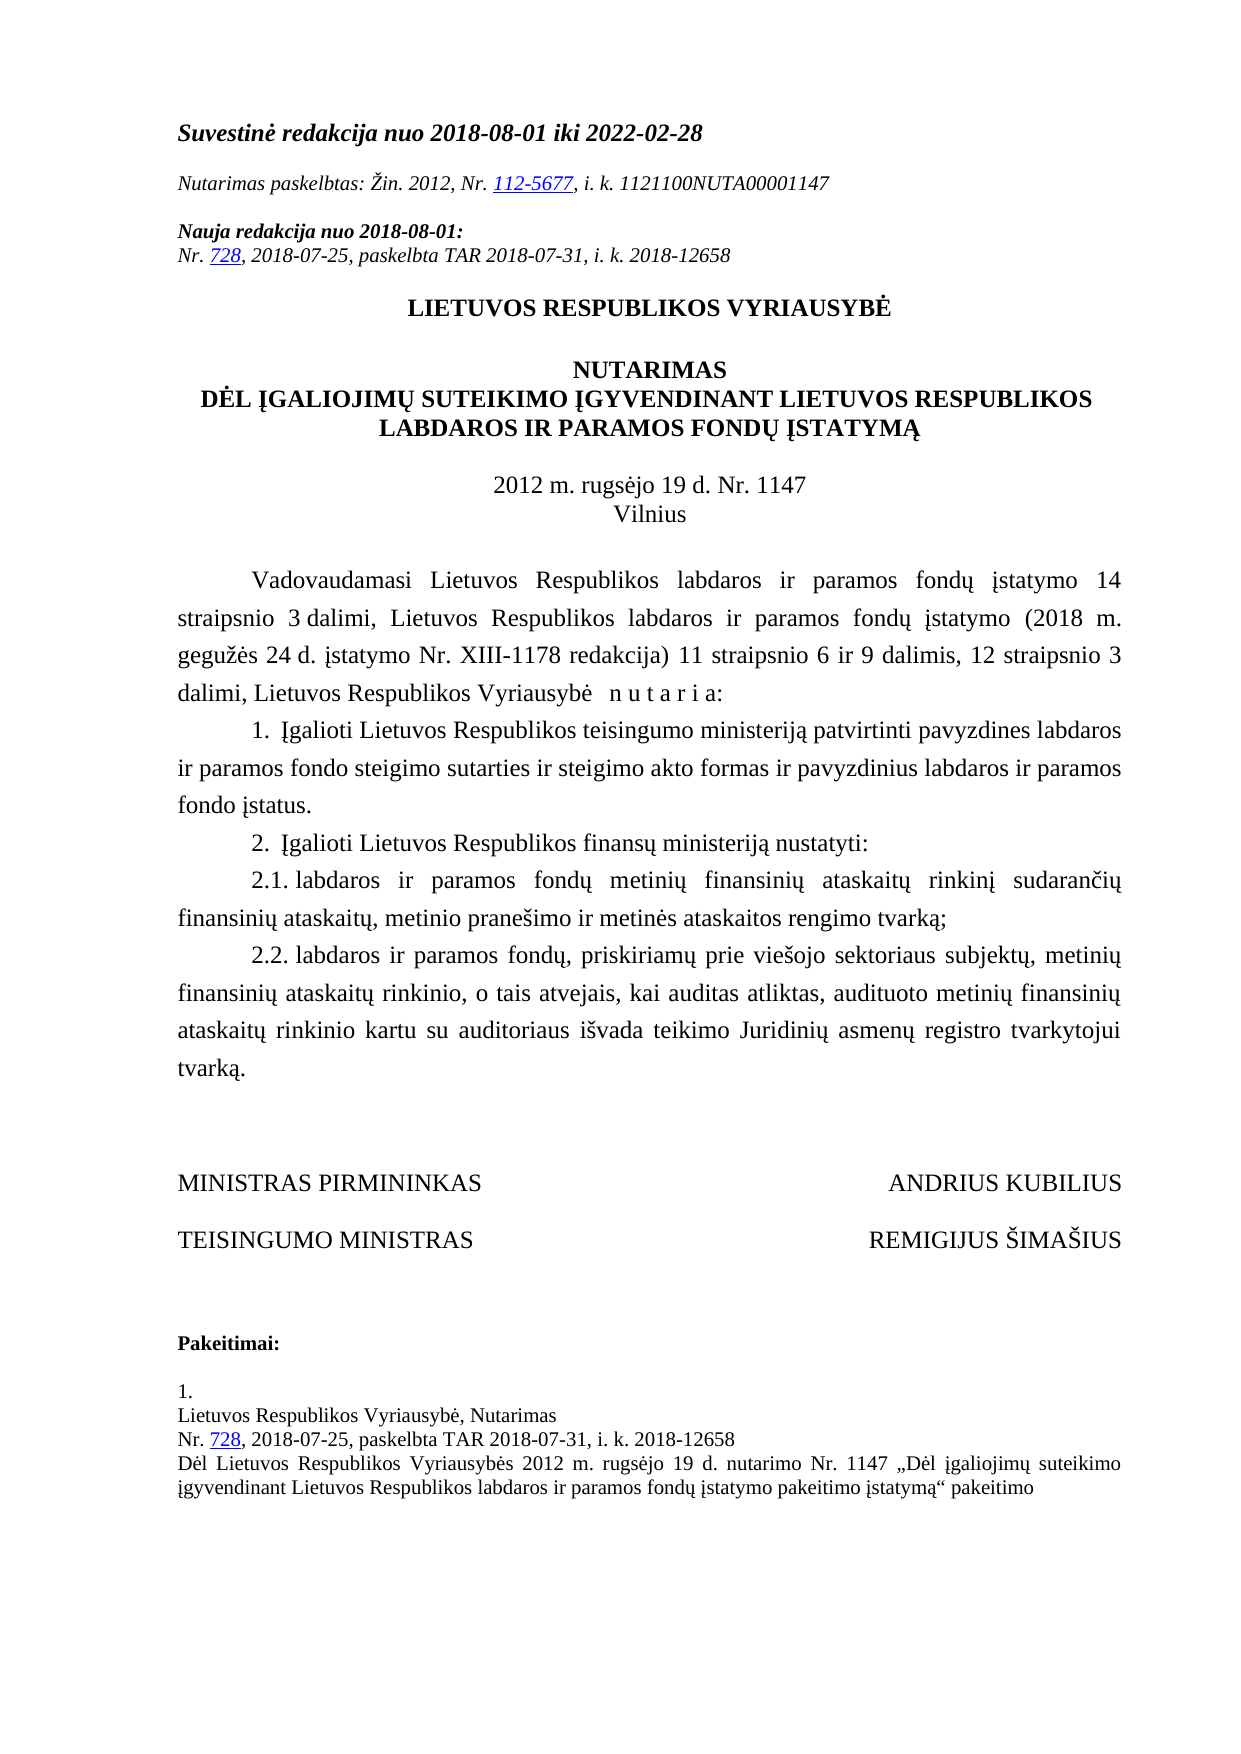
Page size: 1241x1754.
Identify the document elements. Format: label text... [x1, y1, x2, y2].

text Pakeitimai: [177, 1331, 1122, 1355]
text Nr. 728, 2018-07-25, paskelbta TAR 2018-07-31, i. k. 2018-12658 [177, 243, 1122, 267]
text 2.1. labdaros ir paramos fondų metinių finansinių ataskaitų rinkinį sudarančių finansinių ataskaitų, metinio pranešimo ir metinės ataskaitos rengimo tvarką; [177, 857, 1122, 932]
text DĖL ĮGALIOJIMŲ SUTEIKIMO ĮGYVENDINANT LIETUVOS RESPUBLIKOS LABDAROS IR PARAMOS FONDŲ ĮSTATYMĄ [177, 384, 1122, 442]
text Nutarimas paskelbtas: Žin. 2012, Nr. 112-5677, i. k. 1121100NUTA00001147 [177, 171, 1122, 195]
text Nr. 728, 2018-07-25, paskelbta TAR 2018-07-31, i. k. 2018-12658 [177, 1427, 1122, 1451]
text TEISINGUMO MINISTRAS REMIGIJUS ŠIMAŠIUS [177, 1225, 1122, 1254]
text Vadovaudamasi Lietuvos Respublikos labdaros ir paramos fondų įstatymo 14 straipsnio 3 dalimi, Lietuvos Respublikos labdaros ir paramos fondų įstatymo (2018 m. gegužės 24 d. įstatymo Nr. XIII-1178 redakcija) 11 straipsnio 6 ir 9 dalimis, 12 straipsnio 3 dalimi, Lietuvos Respublikos Vyriausybė nutaria: [177, 557, 1122, 707]
text NUTARIMAS [177, 355, 1122, 384]
text 1. [177, 1379, 1122, 1403]
text Lietuvos Respublikos Vyriausybė, Nutarimas [177, 1403, 1122, 1427]
text 2012 m. rugsėjo 19 d. Nr. 1147 [177, 470, 1122, 499]
text 2. Įgalioti Lietuvos Respublikos finansų ministeriją nustatyti: [177, 819, 1122, 857]
text LIETUVOS RESPUBLIKOS VYRIAUSYBĖ [177, 293, 1122, 322]
text Vilnius [177, 499, 1122, 528]
text MINISTRAS PIRMININKAS ANDRIUS KUBILIUS [177, 1168, 1122, 1197]
text Nauja redakcija nuo 2018-08-01: [177, 219, 1122, 243]
text 1. Įgalioti Lietuvos Respublikos teisingumo ministeriją patvirtinti pavyzdines labdaros ir paramos fondo steigimo sutarties ir steigimo akto formas ir pavyzdinius labdaros ir paramos fondo įstatus. [177, 707, 1122, 819]
text 2.2. labdaros ir paramos fondų, priskiriamų prie viešojo sektoriaus subjektų, metinių finansinių ataskaitų rinkinio, o tais atvejais, kai auditas atliktas, audituoto metinių finansinių ataskaitų rinkinio kartu su auditoriaus išvada teikimo Juridinių asmenų registro tvarkytojui tvarką. [177, 932, 1122, 1082]
text Suvestinė redakcija nuo 2018-08-01 iki 2022-02-28 [177, 118, 1122, 147]
text Dėl Lietuvos Respublikos Vyriausybės 2012 m. rugsėjo 19 d. nutarimo Nr. 1147 „Dėl įgaliojimų suteikimo įgyvendinant Lietuvos Respublikos labdaros ir paramos fondų įstatymo pakeitimo įstatymą“ pakeitimo [177, 1451, 1122, 1499]
